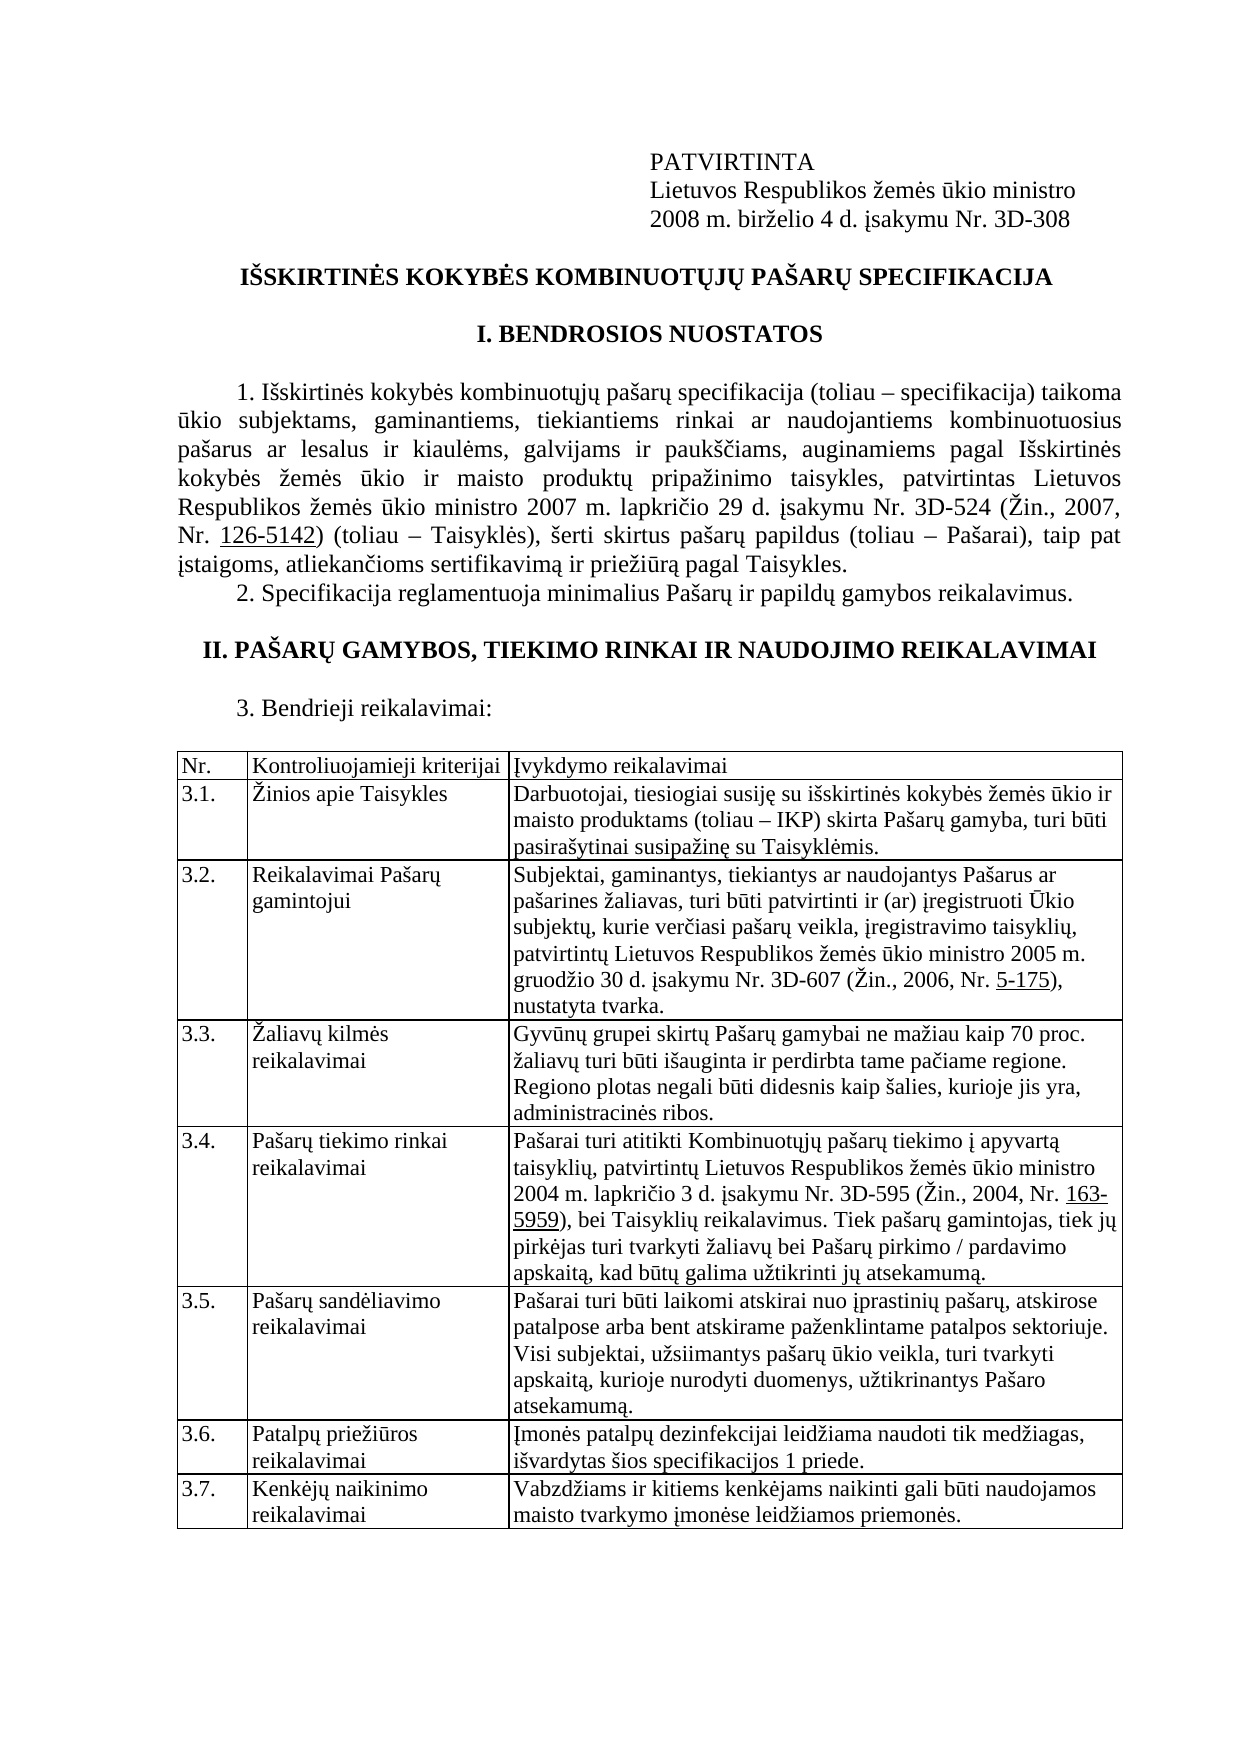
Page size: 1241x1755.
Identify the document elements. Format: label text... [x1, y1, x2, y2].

table_cell Pašarų sandėliavimo reikalavimai [248, 1287, 508, 1419]
text 2. Specifikacija reglamentuoja minimalius Pašarų ir papildų gamybos reikalavimus. [177, 578, 1122, 607]
table_cell Vabzdžiams ir kitiems kenkėjams naikinti gali būti naudojamos maisto tvarkymo įmonėse leidžiamos priemonės. [510, 1475, 1122, 1527]
table_cell 3.4. [178, 1127, 247, 1286]
table_cell Patalpų priežiūros reikalavimai [248, 1421, 508, 1473]
text IŠSKIRTINĖS KOKYBĖS KOMBINUOTŲJŲ PAŠARŲ SPECIFIKACIJA [177, 262, 1122, 291]
text II. PAŠARŲ GAMYBOS, TIEKIMO RINKAI IR NAUDOJIMO REIKALAVIMAI [177, 636, 1122, 664]
table_cell Reikalavimai Pašarų gamintojui [248, 861, 508, 1019]
table_cell 3.6. [178, 1421, 247, 1473]
table_cell Kenkėjų naikinimo reikalavimai [248, 1475, 508, 1527]
table_cell Žinios apie Taisykles [248, 780, 508, 859]
text I. BENDROSIOS NUOSTATOS [177, 319, 1122, 348]
table_cell Įmonės patalpų dezinfekcijai leidžiama naudoti tik medžiagas, išvardytas šios specifikacijos 1 priede. [510, 1421, 1122, 1473]
text 3. Bendrieji reikalavimai: [177, 693, 1122, 722]
table_cell Pašarai turi būti laikomi atskirai nuo įprastinių pašarų, atskirose patalpose arba bent atskirame paženklintame patalpos sektoriuje. Visi subjektai, užsiimantys pašarų ūkio veikla, turi tvarkyti apskaitą, kurioje nurodyti duomenys, užtikrinantys Pašaro atsekamumą. [510, 1287, 1122, 1419]
text PATVIRTINTA [649, 147, 1122, 176]
table_cell Žaliavų kilmės reikalavimai [248, 1021, 508, 1126]
text Lietuvos Respublikos žemės ūkio ministro 2008 m. birželio 4 d. įsakymu Nr. 3D-308 [649, 176, 1122, 233]
table_header Nr. [178, 752, 247, 778]
table_cell 3.5. [178, 1287, 247, 1419]
table_cell Pašarų tiekimo rinkai reikalavimai [248, 1127, 508, 1286]
table_cell 3.3. [178, 1021, 247, 1126]
table_cell 3.1. [178, 780, 247, 859]
table_cell 3.7. [178, 1475, 247, 1527]
table_cell 3.2. [178, 861, 247, 1019]
table_cell Subjektai, gaminantys, tiekiantys ar naudojantys Pašarus ar pašarines žaliavas, turi būti patvirtinti ir (ar) įregistruoti Ūkio subjektų, kurie verčiasi pašarų veikla, įregistravimo taisyklių, patvirtintų Lietuvos Respublikos žemės ūkio ministro 2005 m. gruodžio 30 d. įsakymu Nr. 3D-607 (Žin., 2006, Nr. 5-175), nustatyta tvarka. [510, 861, 1122, 1019]
table_header Kontroliuojamieji kriterijai [248, 752, 508, 778]
table_header Įvykdymo reikalavimai [510, 752, 1122, 778]
table_cell Darbuotojai, tiesiogiai susiję su išskirtinės kokybės žemės ūkio ir maisto produktams (toliau – IKP) skirta Pašarų gamyba, turi būti pasirašytinai susipažinę su Taisyklėmis. [510, 780, 1122, 859]
text 1. Išskirtinės kokybės kombinuotųjų pašarų specifikacija (toliau – specifikacija) taikoma ūkio subjektams, gaminantiems, tiekiantiems rinkai ar naudojantiems kombinuotuosius pašarus ar lesalus ir kiaulėms, galvijams ir paukščiams, auginamiems pagal Išskirtinės kokybės žemės ūkio ir maisto produktų pripažinimo taisykles, patvirtintas Lietuvos Respublikos žemės ūkio ministro 2007 m. lapkričio 29 d. įsakymu Nr. 3D-524 (Žin., 2007, Nr. 126-5142) (toliau – Taisyklės), šerti skirtus pašarų papildus (toliau – Pašarai), taip pat įstaigoms, atliekančioms sertifikavimą ir priežiūrą pagal Taisykles. [177, 377, 1122, 578]
table_cell Gyvūnų grupei skirtų Pašarų gamybai ne mažiau kaip 70 proc. žaliavų turi būti išauginta ir perdirbta tame pačiame regione. Regiono plotas negali būti didesnis kaip šalies, kurioje jis yra, administracinės ribos. [510, 1021, 1122, 1126]
table_cell Pašarai turi atitikti Kombinuotųjų pašarų tiekimo į apyvartą taisyklių, patvirtintų Lietuvos Respublikos žemės ūkio ministro 2004 m. lapkričio 3 d. įsakymu Nr. 3D-595 (Žin., 2004, Nr. 163-5959), bei Taisyklių reikalavimus. Tiek pašarų gamintojas, tiek jų pirkėjas turi tvarkyti žaliavų bei Pašarų pirkimo / pardavimo apskaitą, kad būtų galima užtikrinti jų atsekamumą. [510, 1127, 1122, 1286]
